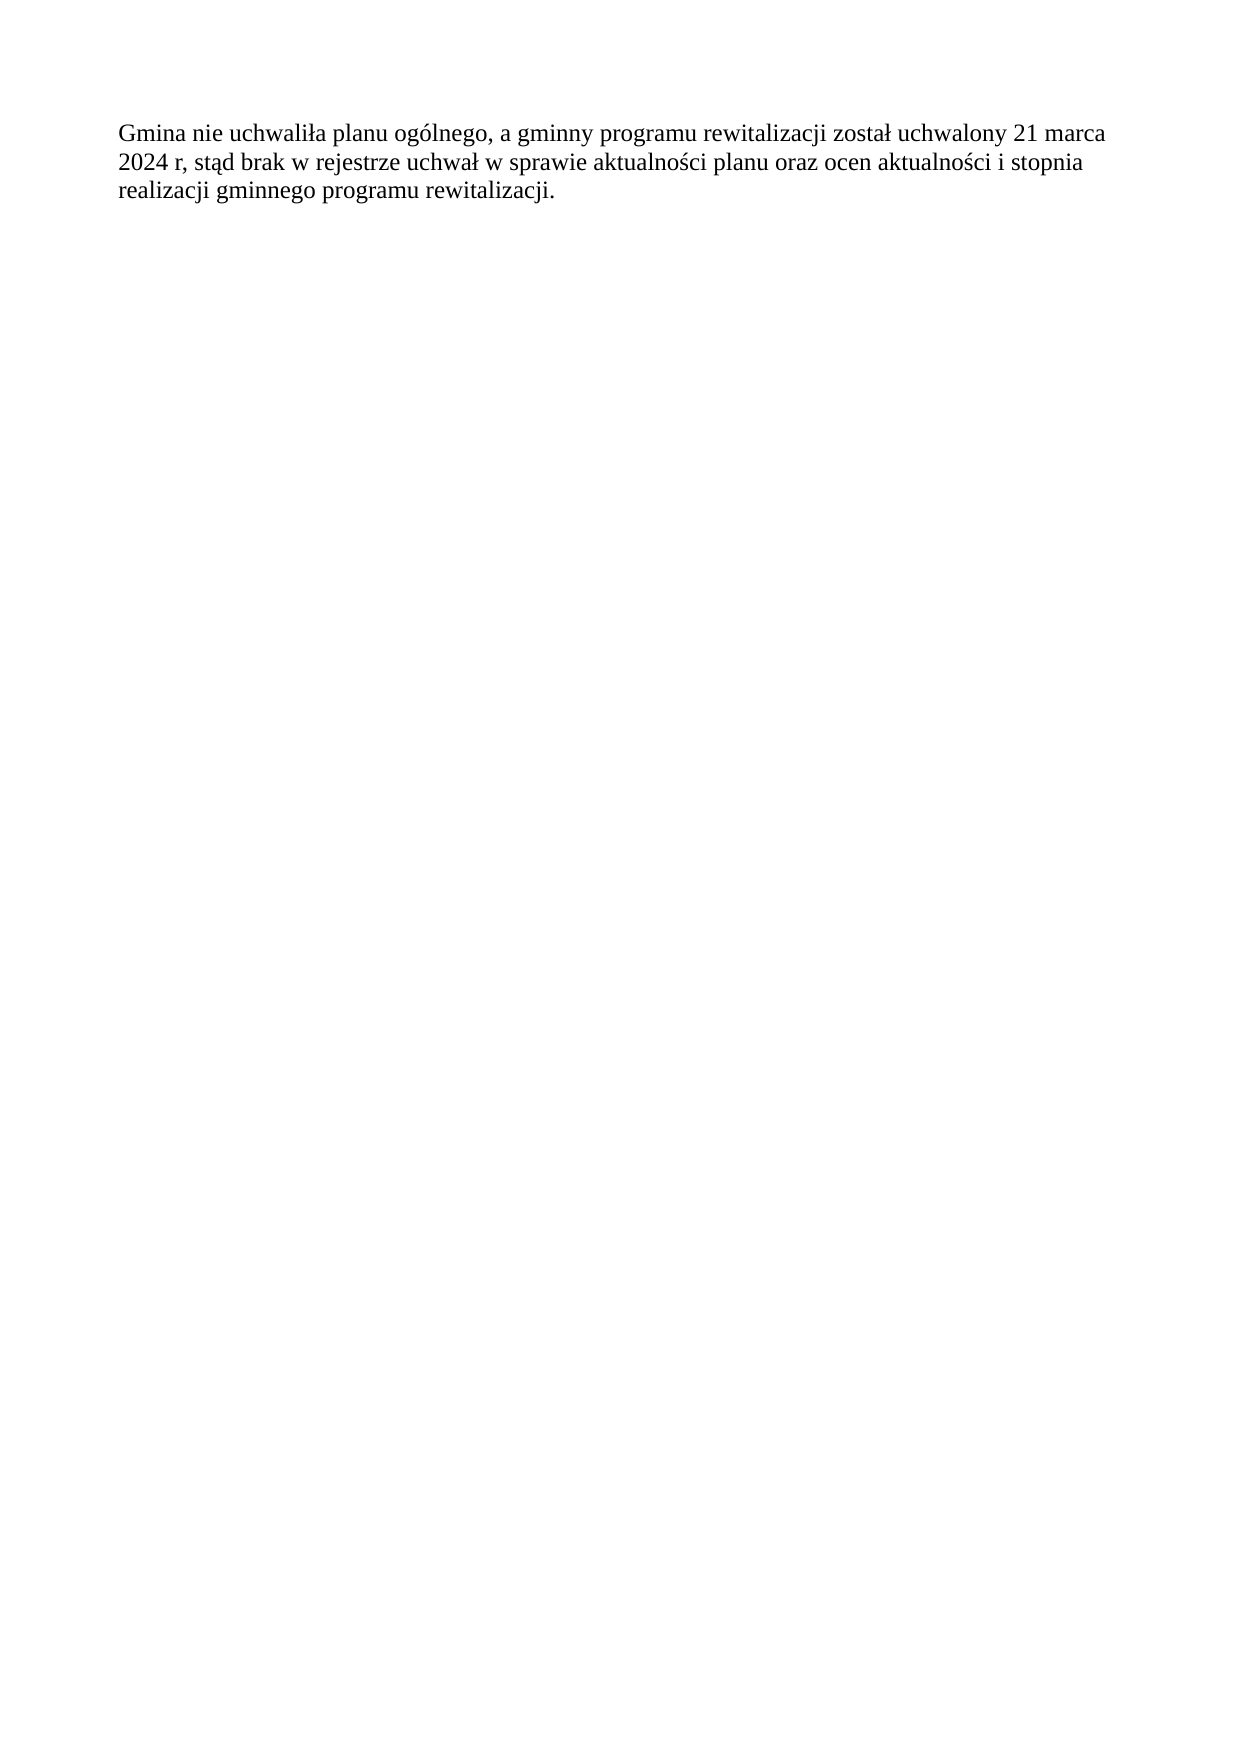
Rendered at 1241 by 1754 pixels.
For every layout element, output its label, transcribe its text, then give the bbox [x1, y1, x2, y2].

text Gmina nie uchwaliła planu ogólnego, a gminny programu rewitalizacji został uchwalony 21 marca 2024 r, stąd brak w rejestrze uchwał w sprawie aktualności planu oraz ocen aktualności i stopnia realizacji gminnego programu rewitalizacji. [118, 118, 1122, 204]
